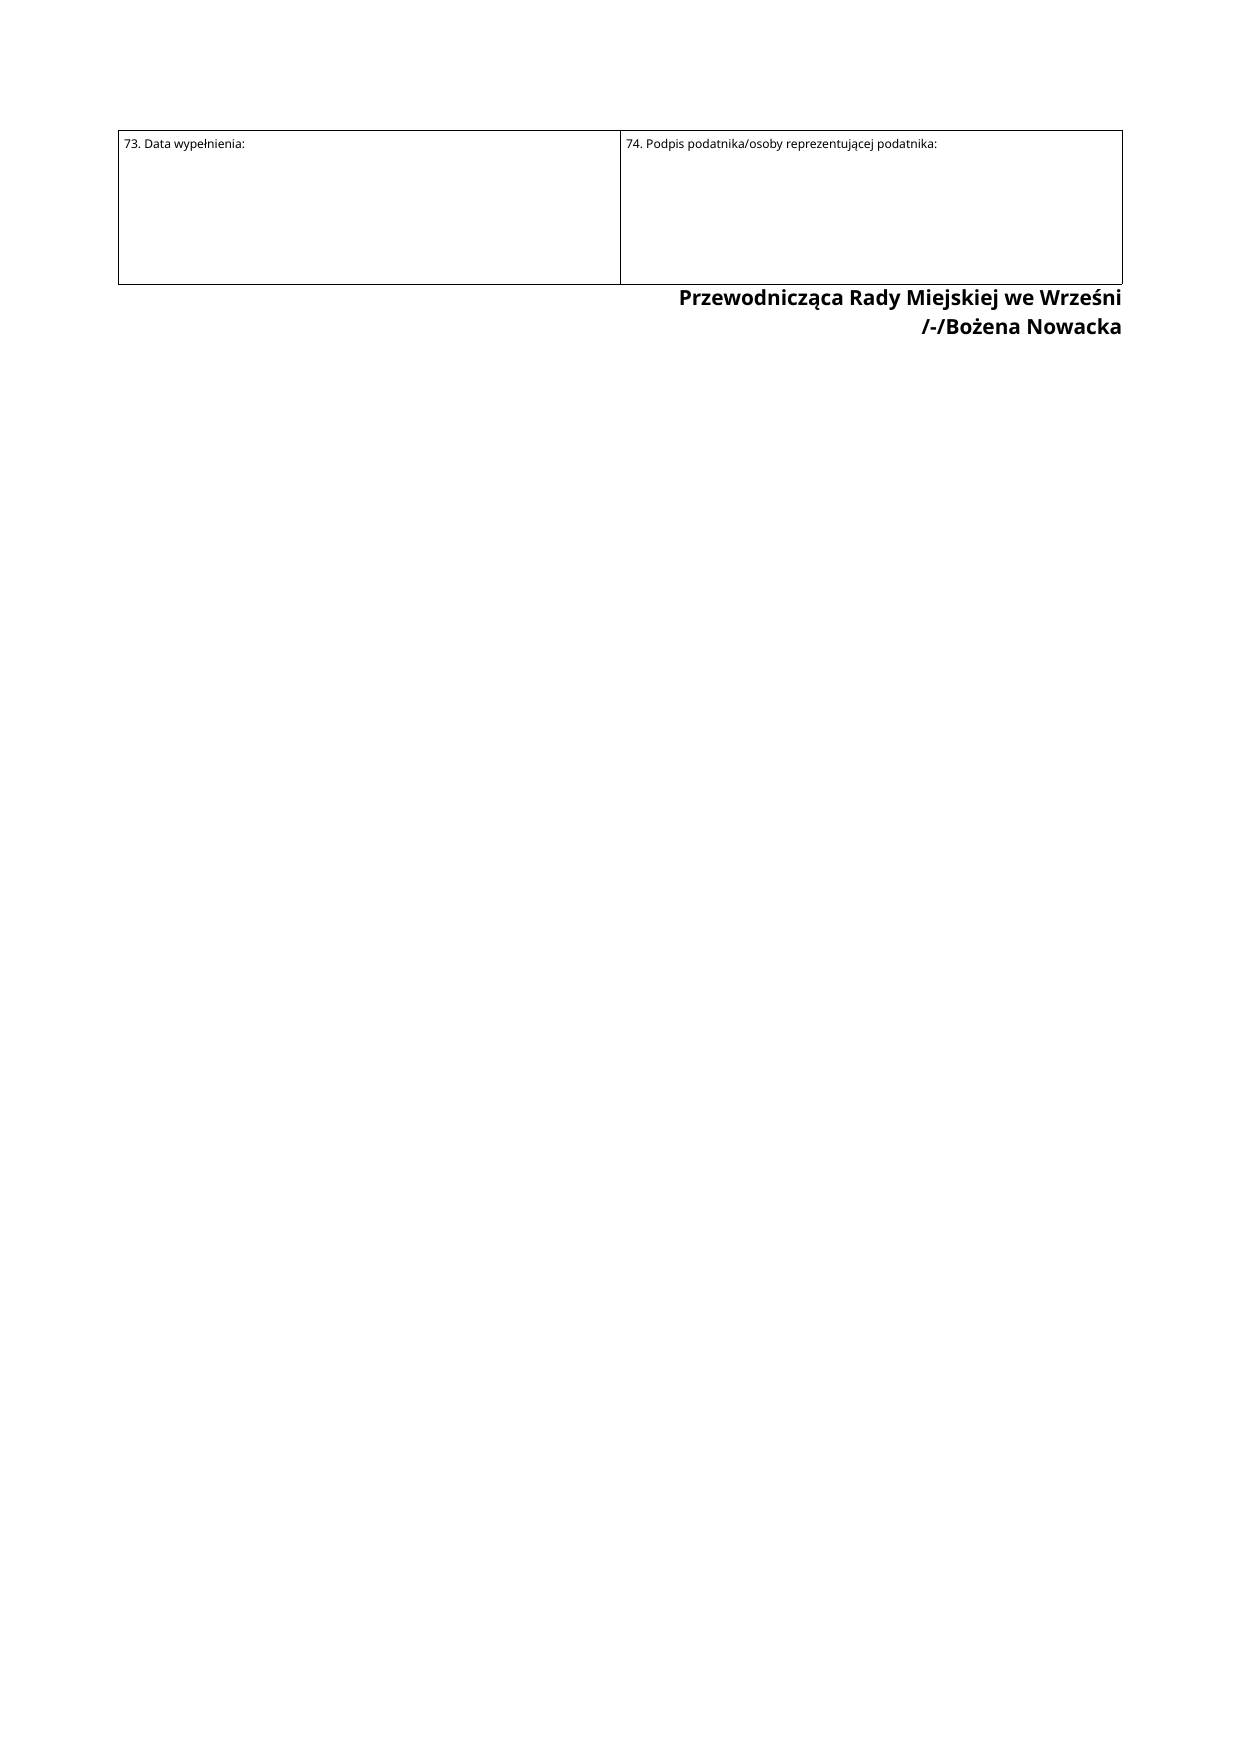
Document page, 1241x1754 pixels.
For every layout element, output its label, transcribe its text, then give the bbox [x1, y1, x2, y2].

text Przewodnicząca Rady Miejskiej we Wrześni [118, 285, 1122, 312]
table_cell 74. Podpis podatnika/osoby reprezentującej podatnika: [621, 131, 1122, 283]
table_cell 73. Data wypełnienia: [119, 131, 620, 283]
text /-/Bożena Nowacka [118, 312, 1122, 340]
